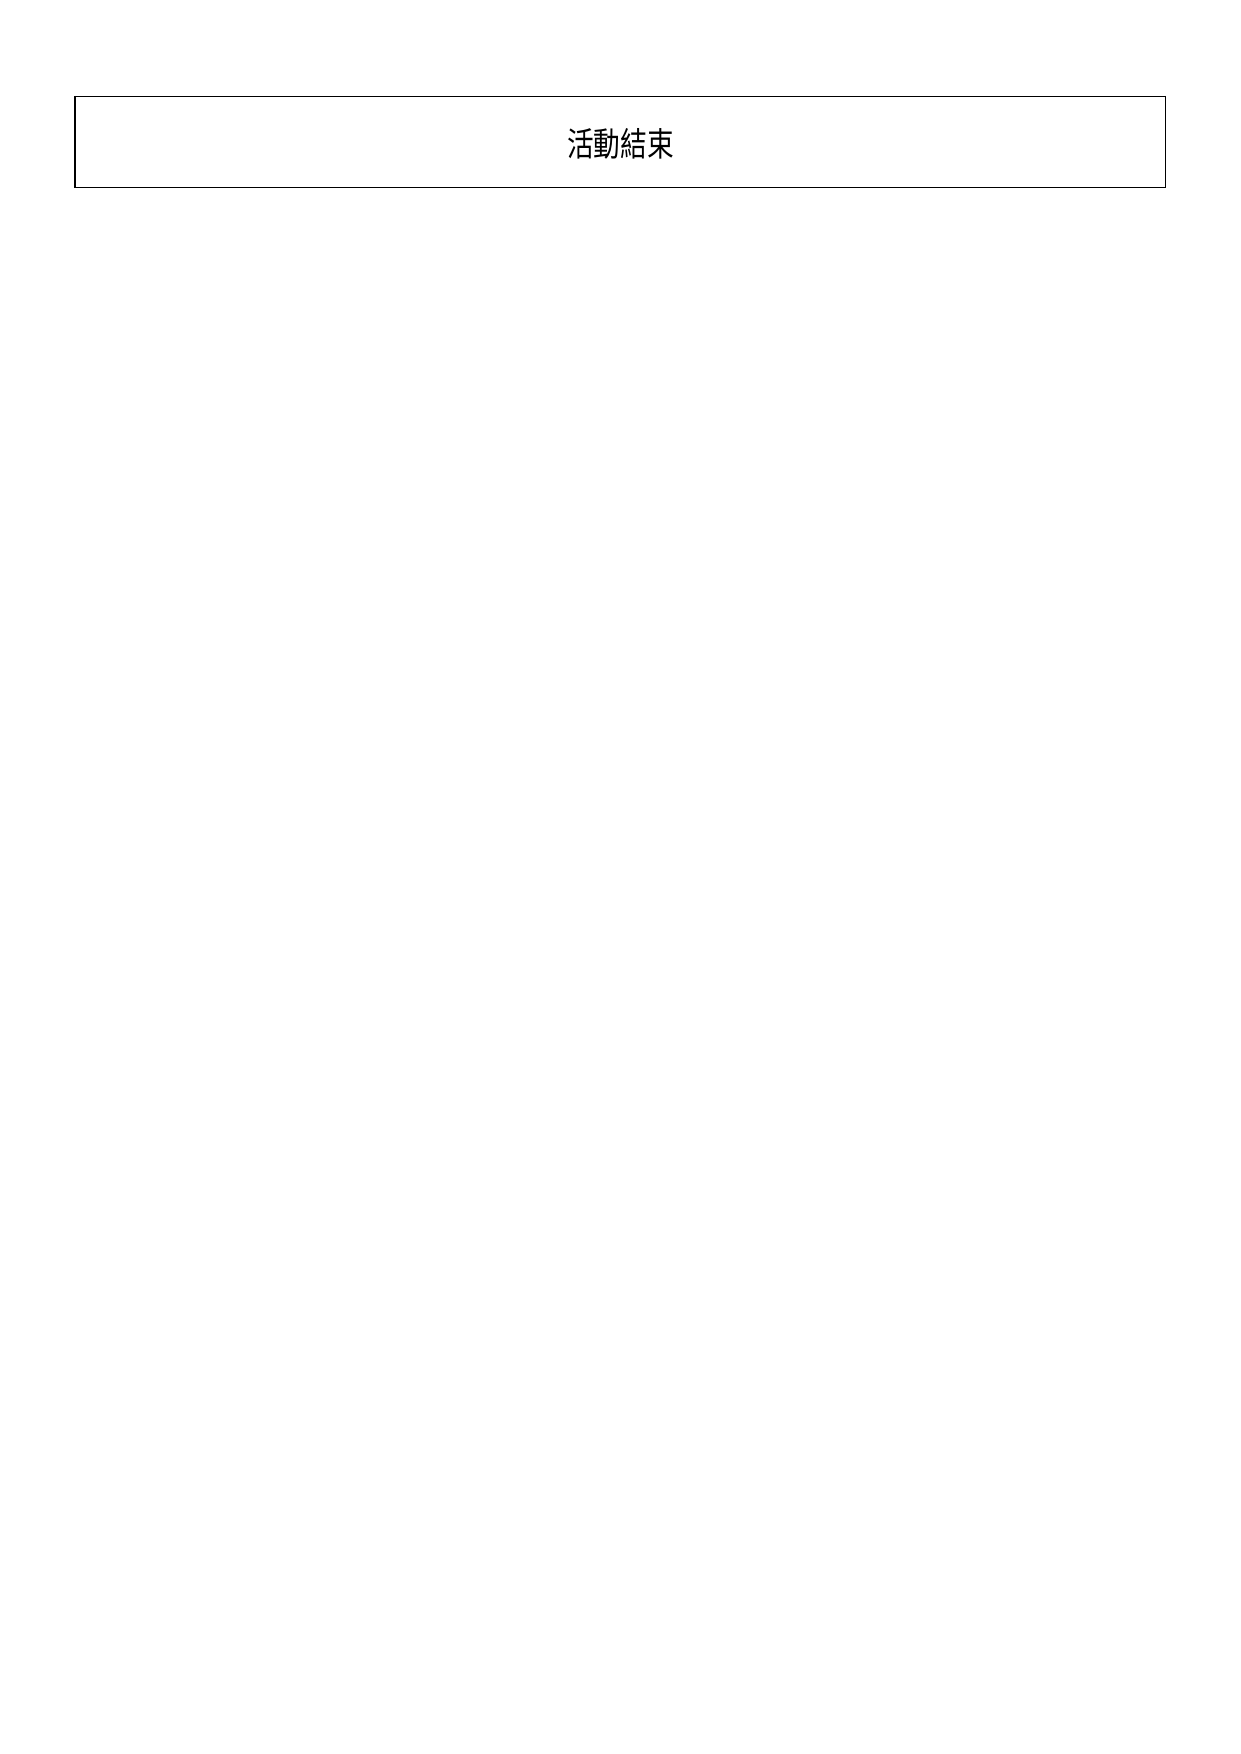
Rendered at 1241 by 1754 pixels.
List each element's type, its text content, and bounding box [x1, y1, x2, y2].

table_cell 活動結束 [76, 97, 1165, 187]
